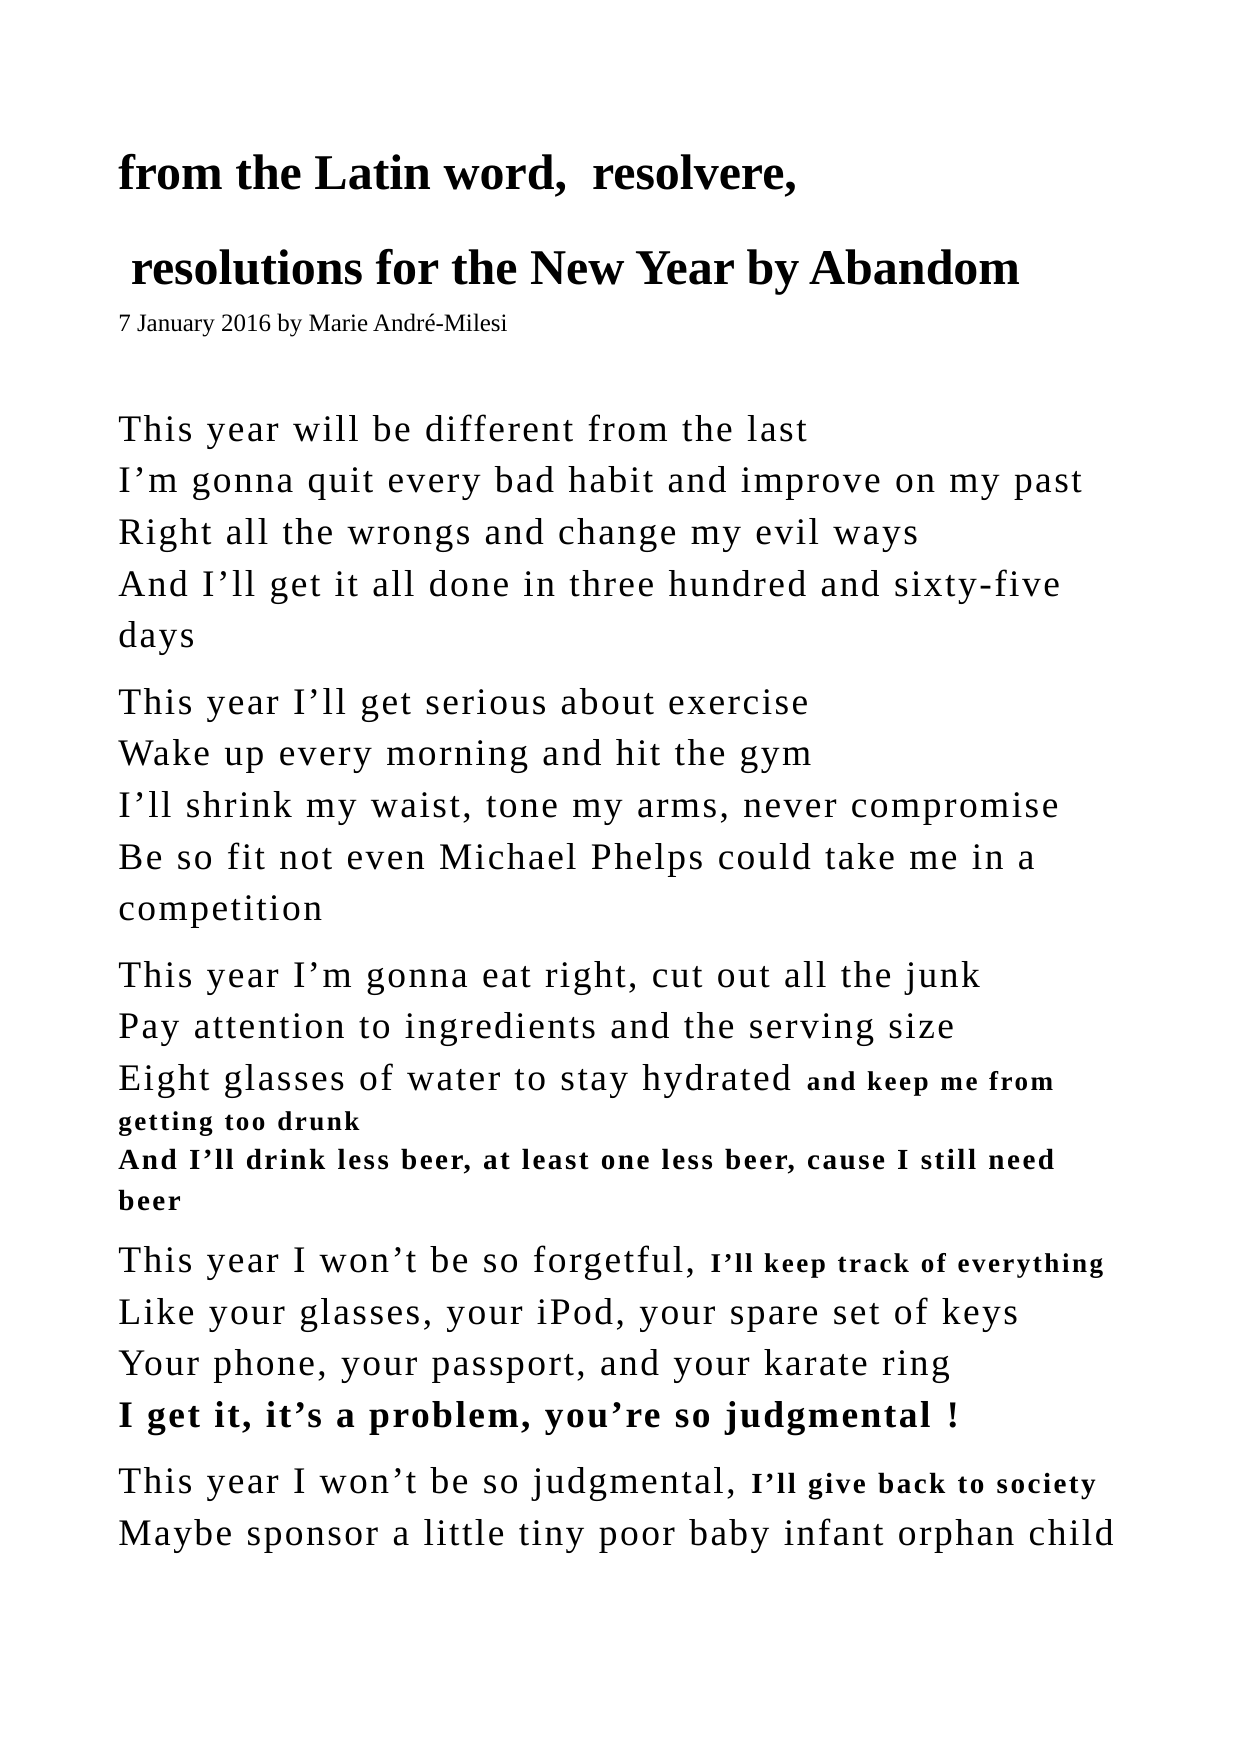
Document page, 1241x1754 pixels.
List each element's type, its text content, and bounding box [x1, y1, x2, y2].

subtitle resolutions for the New Year by Abandom [118, 238, 1122, 296]
text 7 January 2016 by Marie André-Milesi [118, 308, 1122, 337]
text This year will be different from the last I’m gonna quit every bad habit and improve on my past Right all the wrongs and change my evil ways And I’ll get it all done in three hundred and sixty-five days [118, 406, 1122, 656]
subtitle from the Latin word, resolvere, [118, 143, 1122, 201]
text This year I won’t be so forgetful, I’ll keep track of everything Like your glasses, your iPod, your spare set of keys Your phone, your passport, and your karate ring I get it, it’s a problem, you’re so judgmental ! [118, 1237, 1122, 1436]
text This year I’ll get serious about exercise Wake up every morning and hit the gym I’ll shrink my waist, tone my arms, never compromise Be so fit not even Michael Phelps could take me in a competition [118, 679, 1122, 929]
text This year I won’t be so judgmental, I’ll give back to society Maybe sponsor a little tiny poor baby infant orphan child [118, 1459, 1122, 1588]
text This year I’m gonna eat right, cut out all the junk Pay attention to ingredients and the serving size Eight glasses of water to stay hydrated and keep me from getting too drunk And I’ll drink less beer, at least one less beer, cause I still need beer [118, 952, 1122, 1216]
